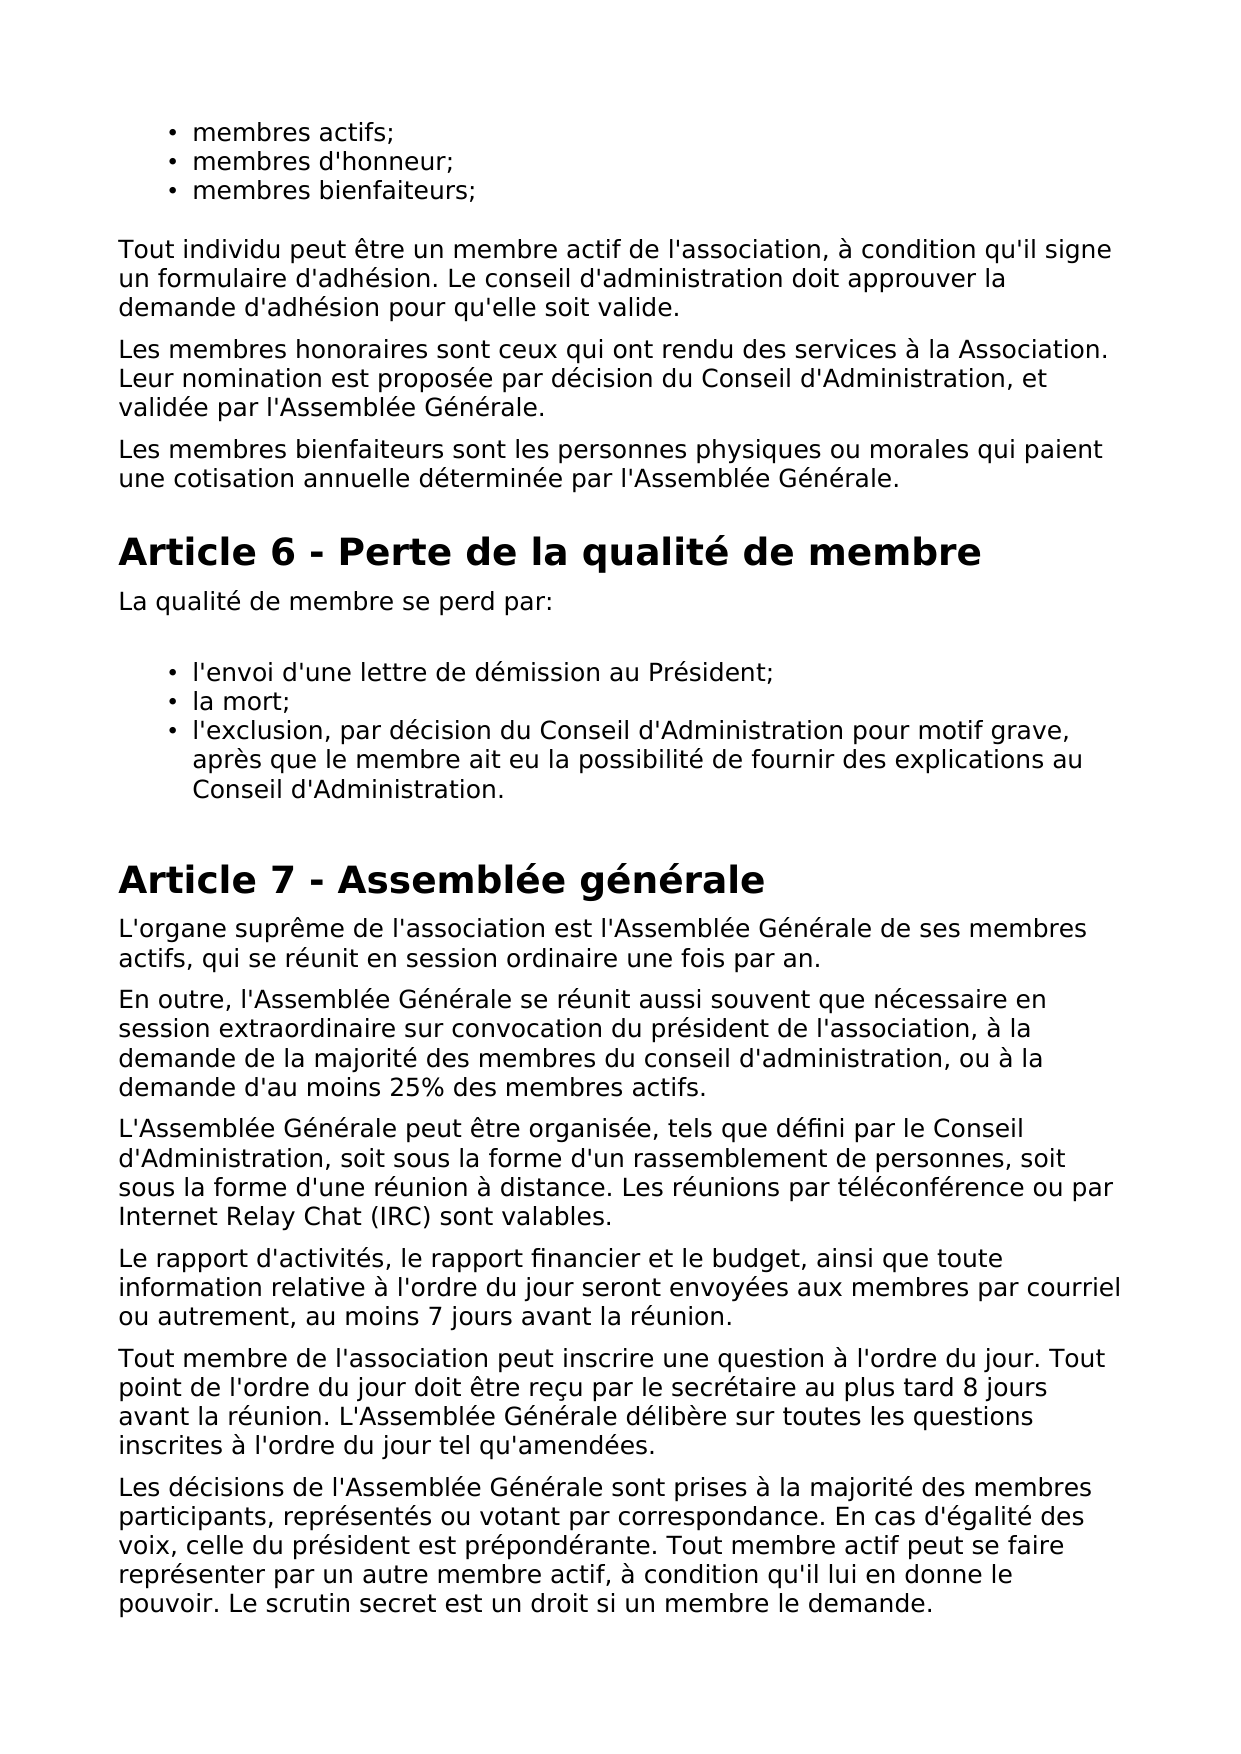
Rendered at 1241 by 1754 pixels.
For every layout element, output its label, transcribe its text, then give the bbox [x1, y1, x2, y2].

list l'exclusion, par décision du Conseil d'Administration pour motif grave, après que le membre ait eu la possibilité de fournir des explications au Conseil d'Administration. [177, 717, 1122, 804]
text Les membres bienfaiteurs sont les personnes physiques ou morales qui paient une cotisation annuelle déterminée par l'Assemblée Générale. [118, 435, 1122, 493]
text Tout individu peut être un membre actif de l'association, à condition qu'il signe un formulaire d'adhésion. Le conseil d'administration doit approuver la demande d'adhésion pour qu'elle soit valide. [118, 235, 1122, 323]
text La qualité de membre se perd par: [118, 587, 1122, 616]
text Tout membre de l'association peut inscrire une question à l'ordre du jour. Tout point de l'ordre du jour doit être reçu par le secrétaire au plus tard 8 jours avant la réunion. L'Assemblée Générale délibère sur toutes les questions inscrites à l'ordre du jour tel qu'amendées. [118, 1344, 1122, 1461]
text L'Assemblée Générale peut être organisée, tels que défini par le Conseil d'Administration, soit sous la forme d'un rassemblement de personnes, soit sous la forme d'une réunion à distance. Les réunions par téléconférence ou par Internet Relay Chat (IRC) sont valables. [118, 1115, 1122, 1231]
subtitle Article 7 - Assemblée générale [118, 858, 1122, 902]
text Les décisions de l'Assemblée Générale sont prises à la majorité des membres participants, représentés ou votant par correspondance. En cas d'égalité des voix, celle du président est prépondérante. Tout membre actif peut se faire représenter par un autre membre actif, à condition qu'il lui en donne le pouvoir. Le scrutin secret est un droit si un membre le demande. [118, 1473, 1122, 1619]
list la mort; [177, 687, 1122, 717]
list membres actifs; [177, 118, 1122, 147]
list membres bienfaiteurs; [177, 176, 1122, 206]
list membres d'honneur; [177, 147, 1122, 176]
text L'organe suprême de l'association est l'Assemblée Générale de ses membres actifs, qui se réunit en session ordinaire une fois par an. [118, 915, 1122, 973]
list l'envoi d'une lettre de démission au Président; [177, 658, 1122, 687]
subtitle Article 6 - Perte de la qualité de membre [118, 531, 1122, 574]
text Les membres honoraires sont ceux qui ont rendu des services à la Association. Leur nomination est proposée par décision du Conseil d'Administration, et validée par l'Assemblée Générale. [118, 335, 1122, 423]
text Le rapport d'activités, le rapport financier et le budget, ainsi que toute information relative à l'ordre du jour seront envoyées aux membres par courriel ou autrement, au moins 7 jours avant la réunion. [118, 1244, 1122, 1331]
text En outre, l'Assemblée Générale se réunit aussi souvent que nécessaire en session extraordinaire sur convocation du président de l'association, à la demande de la majorité des membres du conseil d'administration, ou à la demande d'au moins 25% des membres actifs. [118, 986, 1122, 1102]
